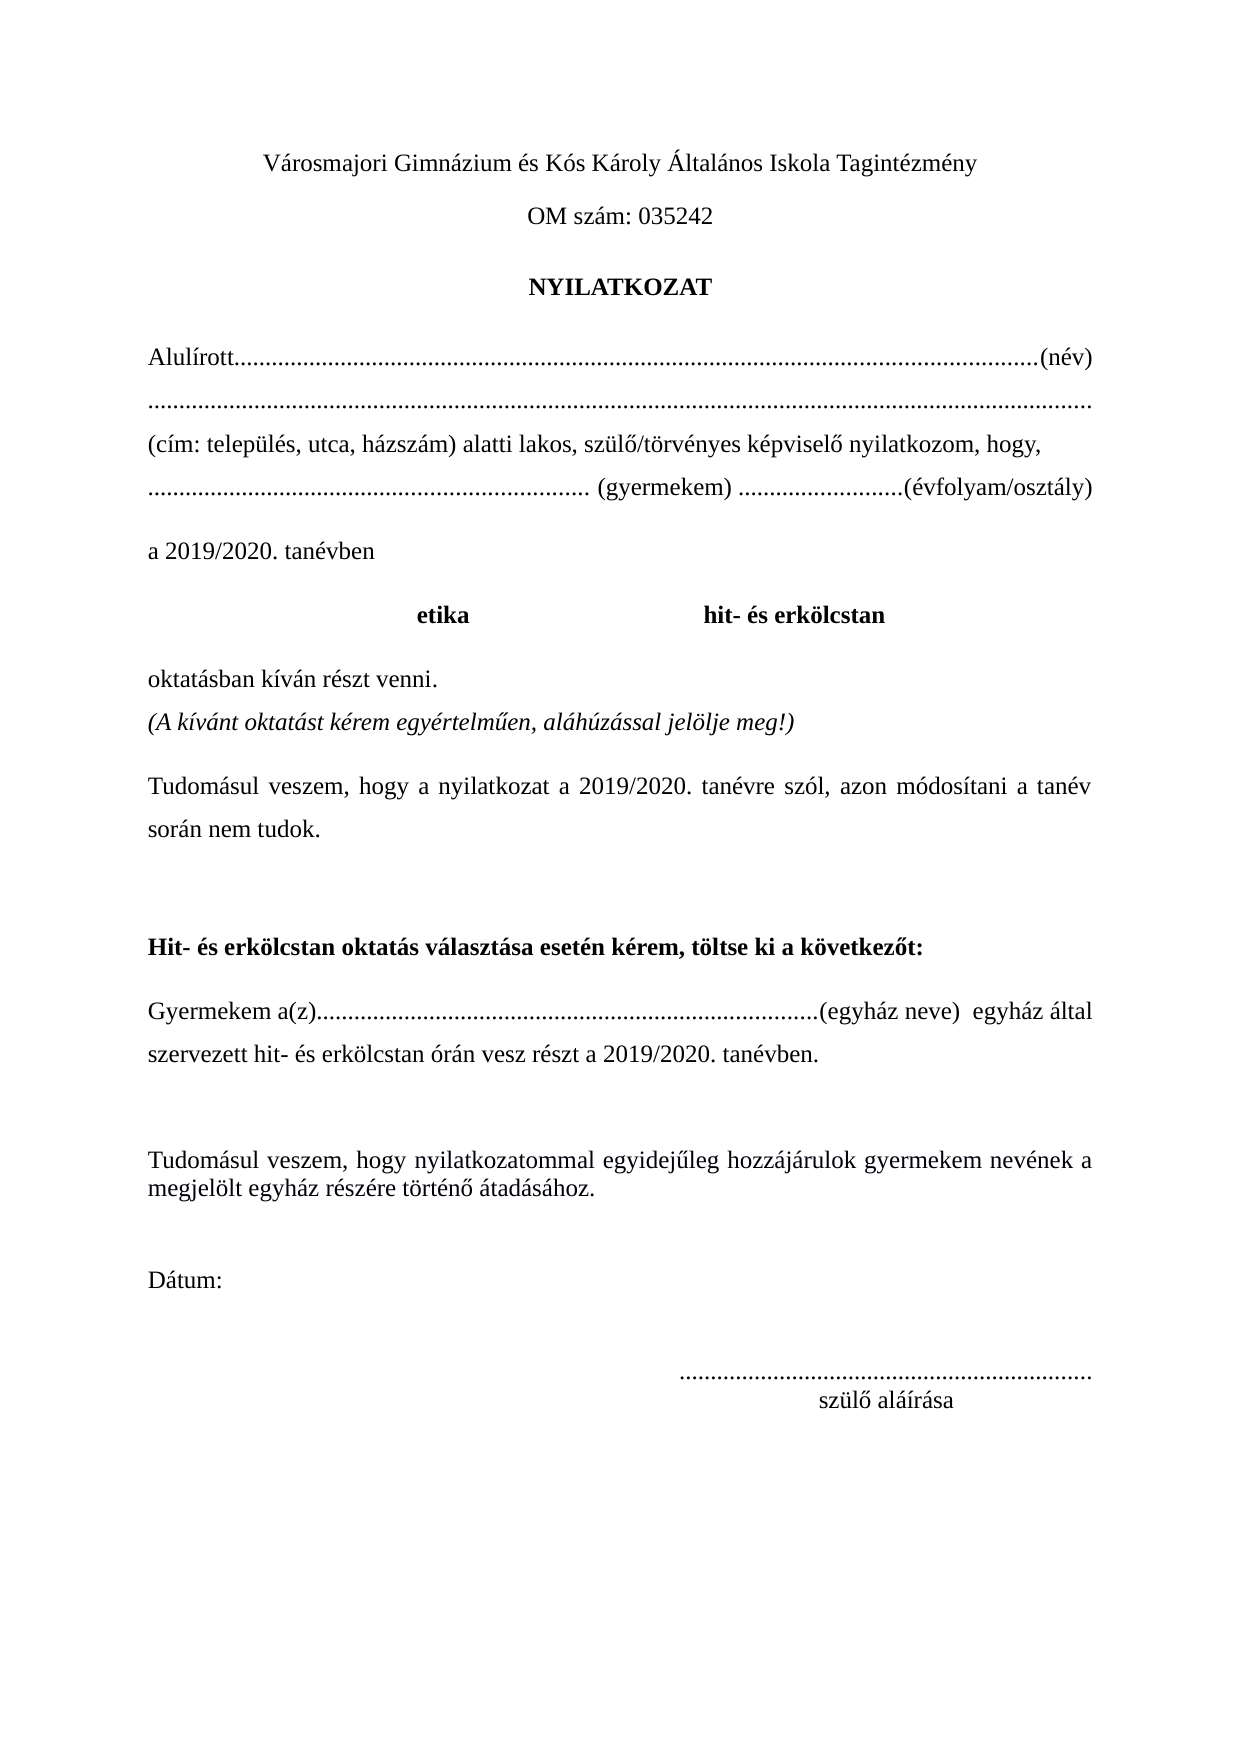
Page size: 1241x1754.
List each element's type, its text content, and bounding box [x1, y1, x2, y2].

text oktatásban kíván részt venni. [148, 664, 1093, 692]
text Hit- és erkölcstan oktatás választása esetén kérem, töltse ki a következőt: [148, 932, 1093, 961]
text Városmajori Gimnázium és Kós Károly Általános Iskola Tagintézmény [148, 148, 1093, 176]
text etika hit- és erkölcstan [148, 600, 1093, 628]
text szülő aláírása [679, 1385, 1093, 1413]
text NYILATKOZAT [148, 272, 1093, 301]
text Tudomásul veszem, hogy nyilatkozatommal egyidejűleg hozzájárulok gyermekem nevének a megjelölt egyház részére történő átadásához. [148, 1145, 1093, 1202]
text (A kívánt oktatást kérem egyértelműen, aláhúzással jelölje meg!) [148, 707, 1093, 736]
text Tudomásul veszem, hogy a nyilatkozat a 2019/2020. tanévre szól, azon módosítani a tanév során nem tudok. [148, 771, 1093, 843]
text a 2019/2020. tanévben [148, 536, 1093, 564]
text Alulírott (név) [148, 342, 1093, 371]
text Dátum: [148, 1265, 1093, 1293]
text (gyermekem) (évfolyam/osztály) [148, 472, 1093, 501]
text (cím: település, utca, házszám) alatti lakos, szülő/törvényes képviselő nyilatkozom, hogy, [148, 429, 1093, 457]
text OM szám: 035242 [148, 201, 1093, 230]
text szervezett hit- és erkölcstan órán vesz részt a 2019/2020. tanévben. [148, 1039, 1093, 1068]
text Gyermekem a(z) (egyház neve) egyház által [148, 996, 1093, 1025]
